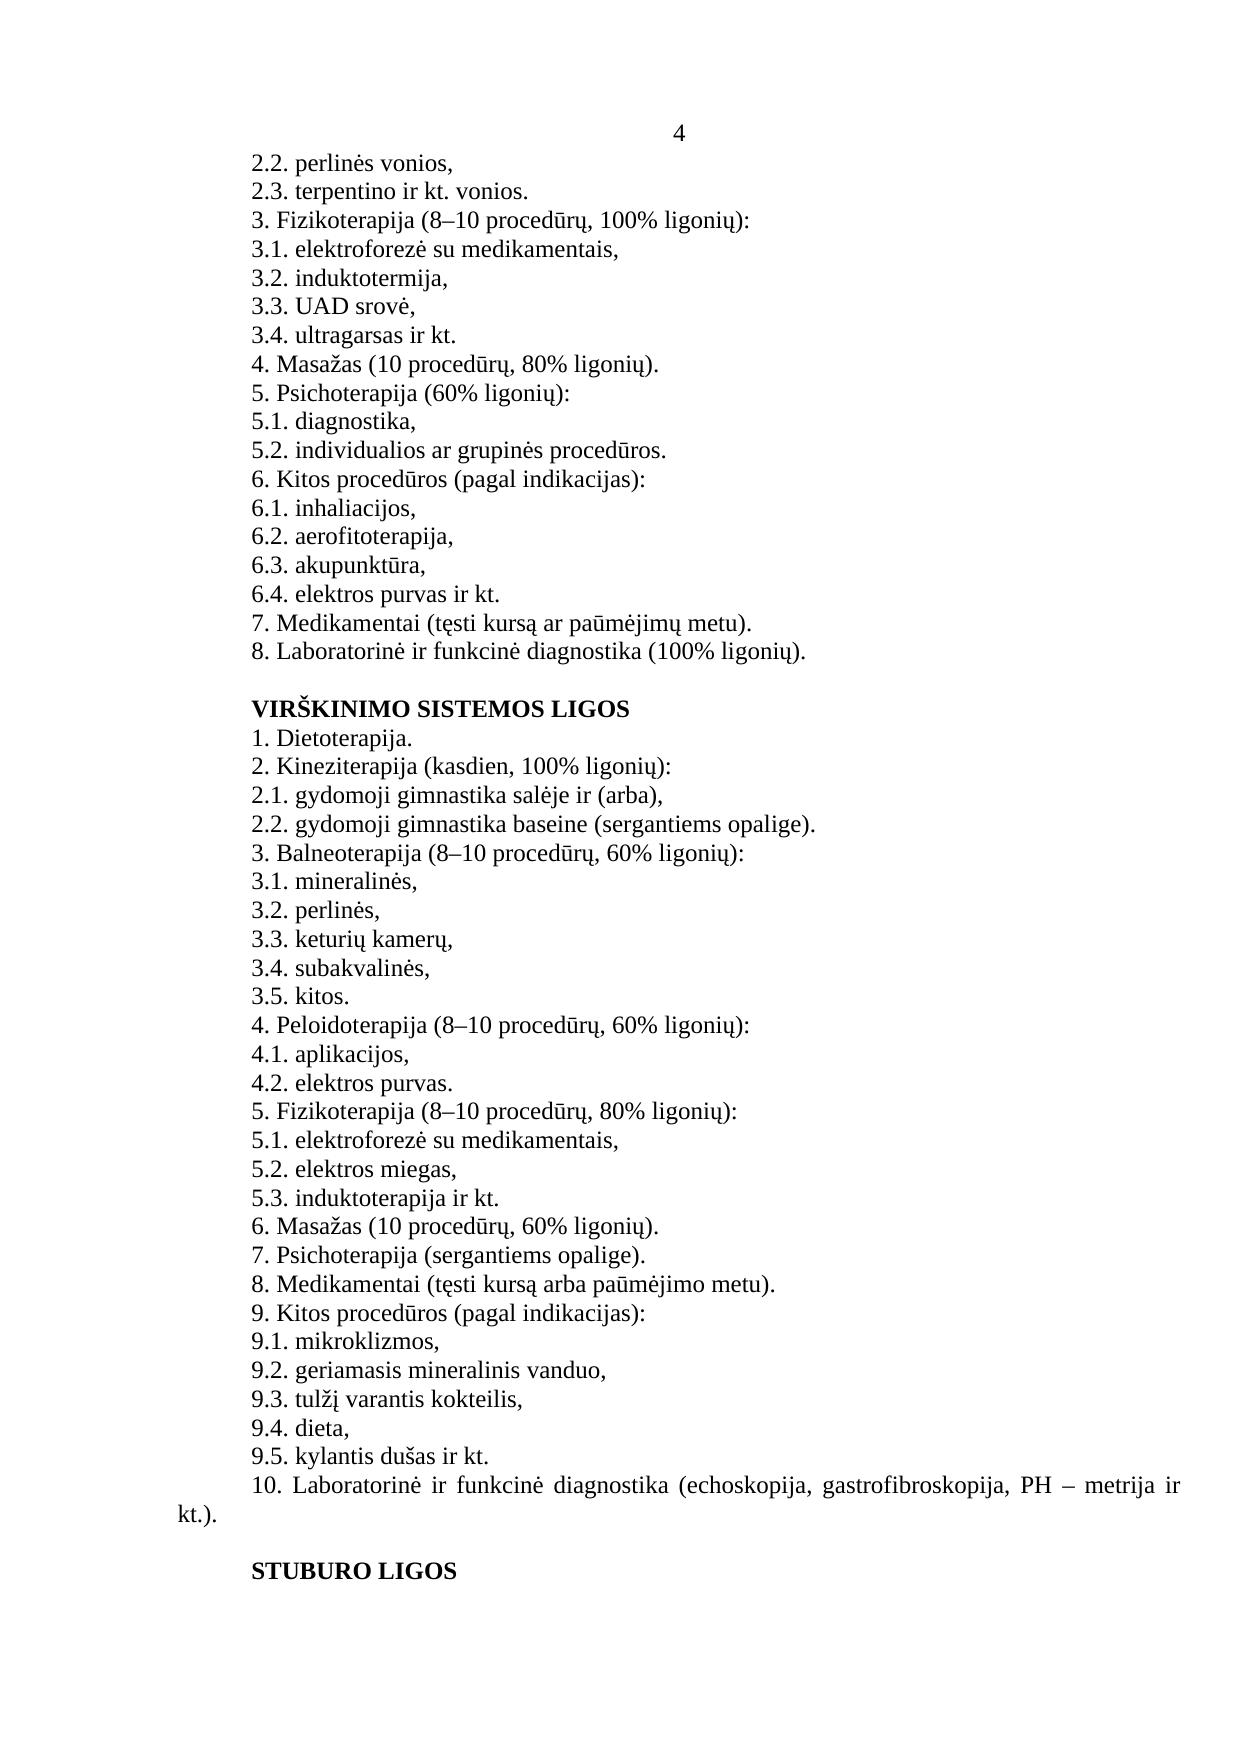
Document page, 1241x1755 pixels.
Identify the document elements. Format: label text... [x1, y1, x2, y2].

text 3.3. UAD srovė, [177, 291, 1181, 320]
text 3.5. kitos. [177, 981, 1181, 1010]
text 3.1. mineralinės, [177, 866, 1181, 895]
text 1. Dietoterapija. [177, 723, 1181, 751]
text 2.2. perlinės vonios, [177, 148, 1181, 176]
text STUBURO LIGOS [177, 1556, 1181, 1585]
text 6.3. akupunktūra, [177, 550, 1181, 579]
text 2.2. gydomoji gimnastika baseine (sergantiems opalige). [177, 809, 1181, 838]
text 7. Medikamentai (tęsti kursą ar paūmėjimų metu). [177, 608, 1181, 636]
text 6. Kitos procedūros (pagal indikacijas): [177, 464, 1181, 493]
text 3.1. elektroforezė su medikamentais, [177, 234, 1181, 263]
text 4.1. aplikacijos, [177, 1039, 1181, 1068]
text VIRŠKINIMO SISTEMOS LIGOS [177, 694, 1181, 723]
text 2.3. terpentino ir kt. vonios. [177, 176, 1181, 205]
text 6.2. aerofitoterapija, [177, 521, 1181, 550]
text 3.2. induktotermija, [177, 263, 1181, 291]
text 8. Medikamentai (tęsti kursą arba paūmėjimo metu). [177, 1269, 1181, 1298]
text 2. Kineziterapija (kasdien, 100% ligonių): [177, 751, 1181, 780]
text 3.3. keturių kamerų, [177, 924, 1181, 953]
text 4.2. elektros purvas. [177, 1068, 1181, 1096]
text 5.1. diagnostika, [177, 406, 1181, 435]
text 6.1. inhaliacijos, [177, 493, 1181, 521]
text 5. Fizikoterapija (8–10 procedūrų, 80% ligonių): [177, 1096, 1181, 1125]
text 6.4. elektros purvas ir kt. [177, 579, 1181, 608]
text 3.2. perlinės, [177, 895, 1181, 924]
text 5. Psichoterapija (60% ligonių): [177, 378, 1181, 406]
text 7. Psichoterapija (sergantiems opalige). [177, 1240, 1181, 1269]
text 3. Fizikoterapija (8–10 procedūrų, 100% ligonių): [177, 205, 1181, 234]
text 5.2. individualios ar grupinės procedūros. [177, 435, 1181, 464]
text 4. Masažas (10 procedūrų, 80% ligonių). [177, 349, 1181, 378]
text 9.5. kylantis dušas ir kt. [177, 1441, 1181, 1470]
text 3. Balneoterapija (8–10 procedūrų, 60% ligonių): [177, 838, 1181, 866]
text 5.3. induktoterapija ir kt. [177, 1183, 1181, 1211]
text 4. Peloidoterapija (8–10 procedūrų, 60% ligonių): [177, 1010, 1181, 1039]
text 9.4. dieta, [177, 1413, 1181, 1441]
text 5.1. elektroforezė su medikamentais, [177, 1125, 1181, 1154]
text 2.1. gydomoji gimnastika salėje ir (arba), [177, 780, 1181, 809]
text 9.1. mikroklizmos, [177, 1326, 1181, 1355]
text 8. Laboratorinė ir funkcinė diagnostika (100% ligonių). [177, 636, 1181, 665]
text 10. Laboratorinė ir funkcinė diagnostika (echoskopija, gastrofibroskopija, PH – metrija ir kt.). [177, 1470, 1181, 1528]
text 9.3. tulžį varantis kokteilis, [177, 1384, 1181, 1413]
text 6. Masažas (10 procedūrų, 60% ligonių). [177, 1211, 1181, 1240]
text 9. Kitos procedūros (pagal indikacijas): [177, 1298, 1181, 1326]
text 9.2. geriamasis mineralinis vanduo, [177, 1355, 1181, 1384]
text 3.4. subakvalinės, [177, 953, 1181, 981]
text 3.4. ultragarsas ir kt. [177, 320, 1181, 349]
text 5.2. elektros miegas, [177, 1154, 1181, 1183]
